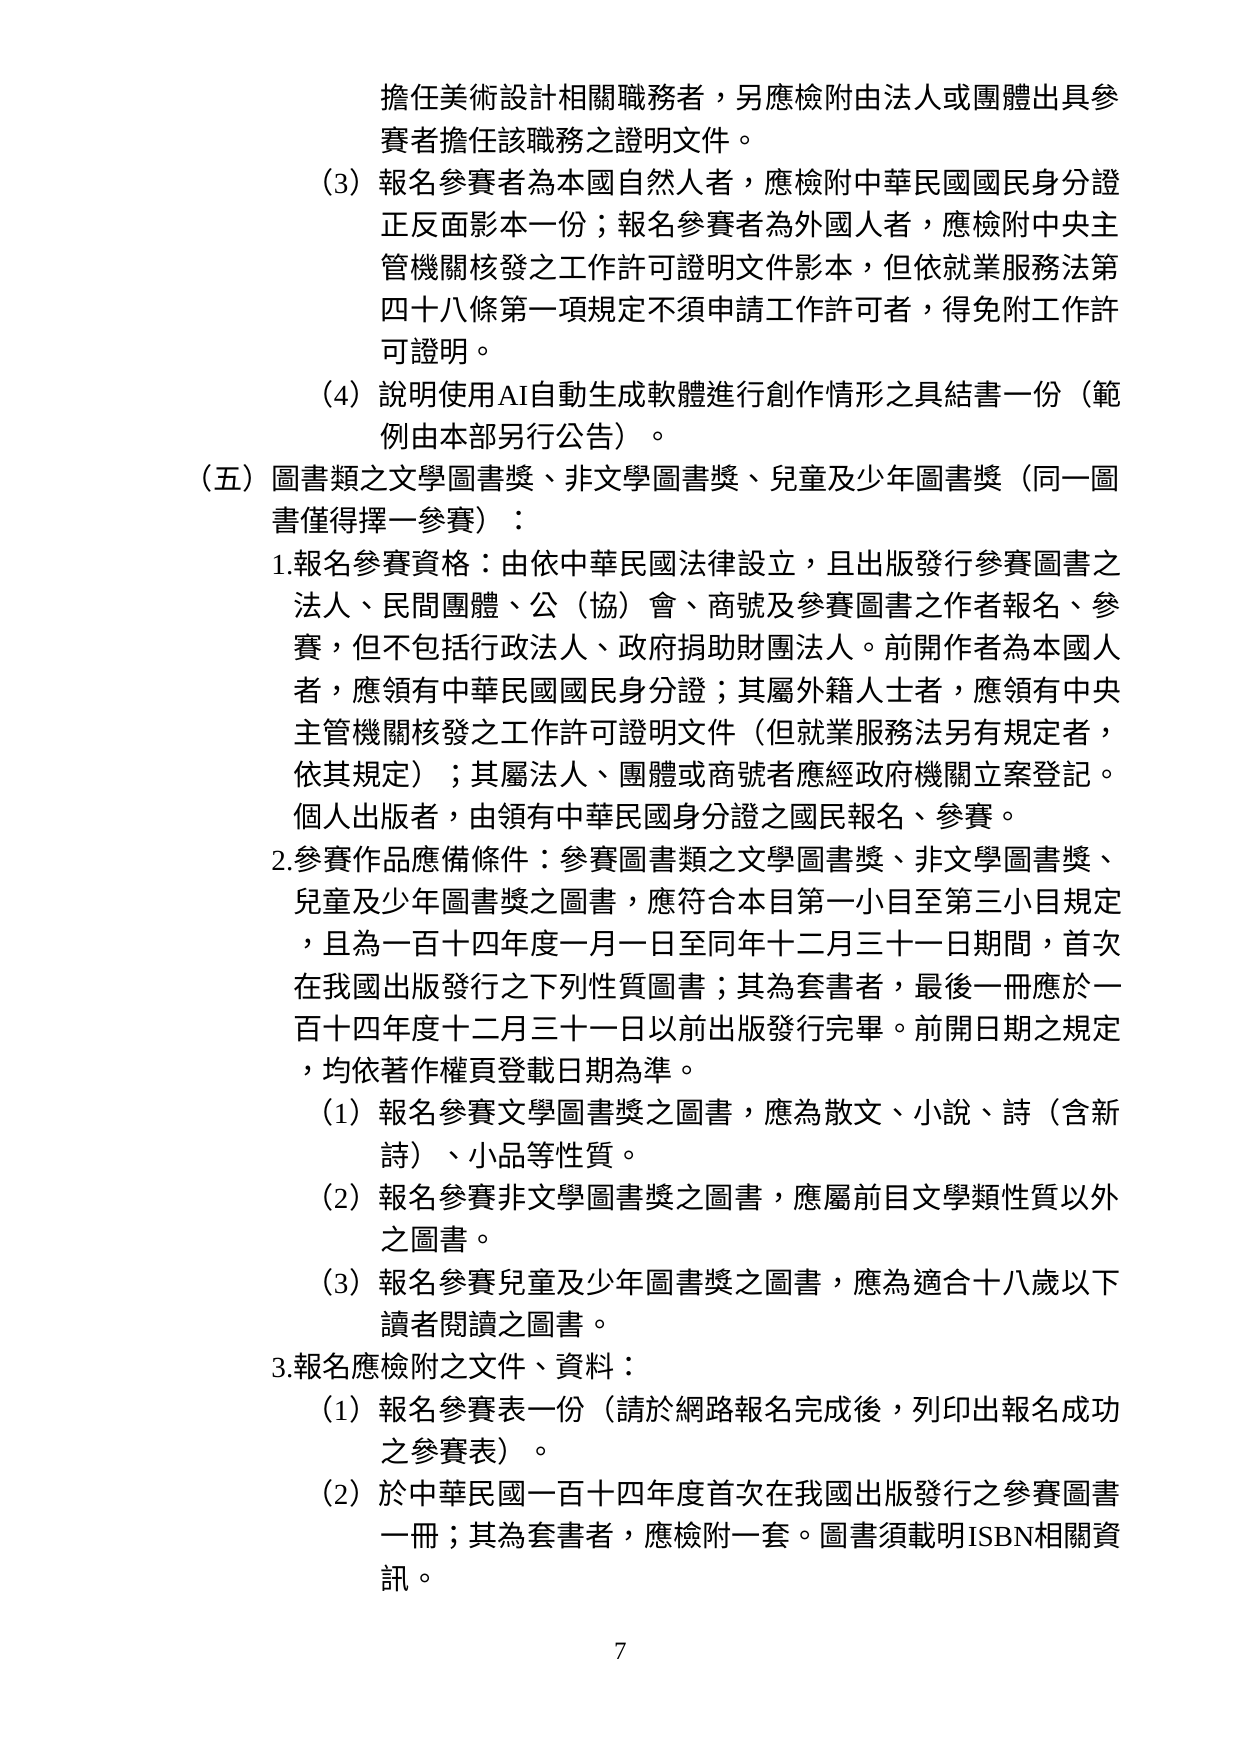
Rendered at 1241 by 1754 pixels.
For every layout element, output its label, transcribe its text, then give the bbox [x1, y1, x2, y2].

text 1.報名參賽資格：由依中華民國法律設立，且出版發行參賽圖書之法人、民間團體、公（協）會、商號及參賽圖書之作者報名、參賽，但不包括行政法人、政府捐助財團法人。前開作者為本國人者，應領有中華民國國民身分證；其屬外籍人士者，應領有中央主管機關核發之工作許可證明文件（但就業服務法另有規定者，依其規定）；其屬法人、團體或商號者應經政府機關立案登記。個人出版者，由領有中華民國身分證之國民報名、參賽。 [271, 540, 1122, 836]
text （3）報名參賽者為本國自然人者，應檢附中華民國國民身分證正反面影本一份；報名參賽者為外國人者，應檢附中央主管機關核發之工作許可證明文件影本，但依就業服務法第四十八條第一項規定不須申請工作許可者，得免附工作許可證明。 [304, 159, 1122, 371]
text （1）報名參賽文學圖書獎之圖書，應為散文、小說、詩（含新詩）、小品等性質。 [304, 1090, 1122, 1174]
text （2）報名參賽非文學圖書獎之圖書，應屬前目文學類性質以外之圖書。 [304, 1174, 1122, 1259]
text （2）於中華民國一百十四年度首次在我國出版發行之參賽圖書一冊；其為套書者，應檢附一套。圖書須載明ISBN相關資訊。 [304, 1471, 1122, 1597]
text 3.報名應檢附之文件、資料： [271, 1344, 1122, 1386]
text （4）說明使用AI自動生成軟體進行創作情形之具結書一份（範例由本部另行公告）。 [304, 371, 1122, 456]
text 2.參賽作品應備條件：參賽圖書類之文學圖書獎、非文學圖書獎、兒童及少年圖書獎之圖書，應符合本目第一小目至第三小目規定，且為一百十四年度一月一日至同年十二月三十一日期間，首次在我國出版發行之下列性質圖書；其為套書者，最後一冊應於一百十四年度十二月三十一日以前出版發行完畢。前開日期之規定，均依著作權頁登載日期為準。 [271, 836, 1122, 1090]
text （1）報名參賽表一份（請於網路報名完成後，列印出報名成功之參賽表）。 [304, 1386, 1122, 1471]
text 擔任美術設計相關職務者，另應檢附由法人或團體出具參賽者擔任該職務之證明文件。 [304, 75, 1122, 159]
text （五）圖書類之文學圖書獎、非文學圖書獎、兒童及少年圖書獎（同一圖書僅得擇一參賽）： [184, 456, 1122, 540]
text （3）報名參賽兒童及少年圖書獎之圖書，應為適合十八歲以下讀者閱讀之圖書。 [304, 1259, 1122, 1344]
